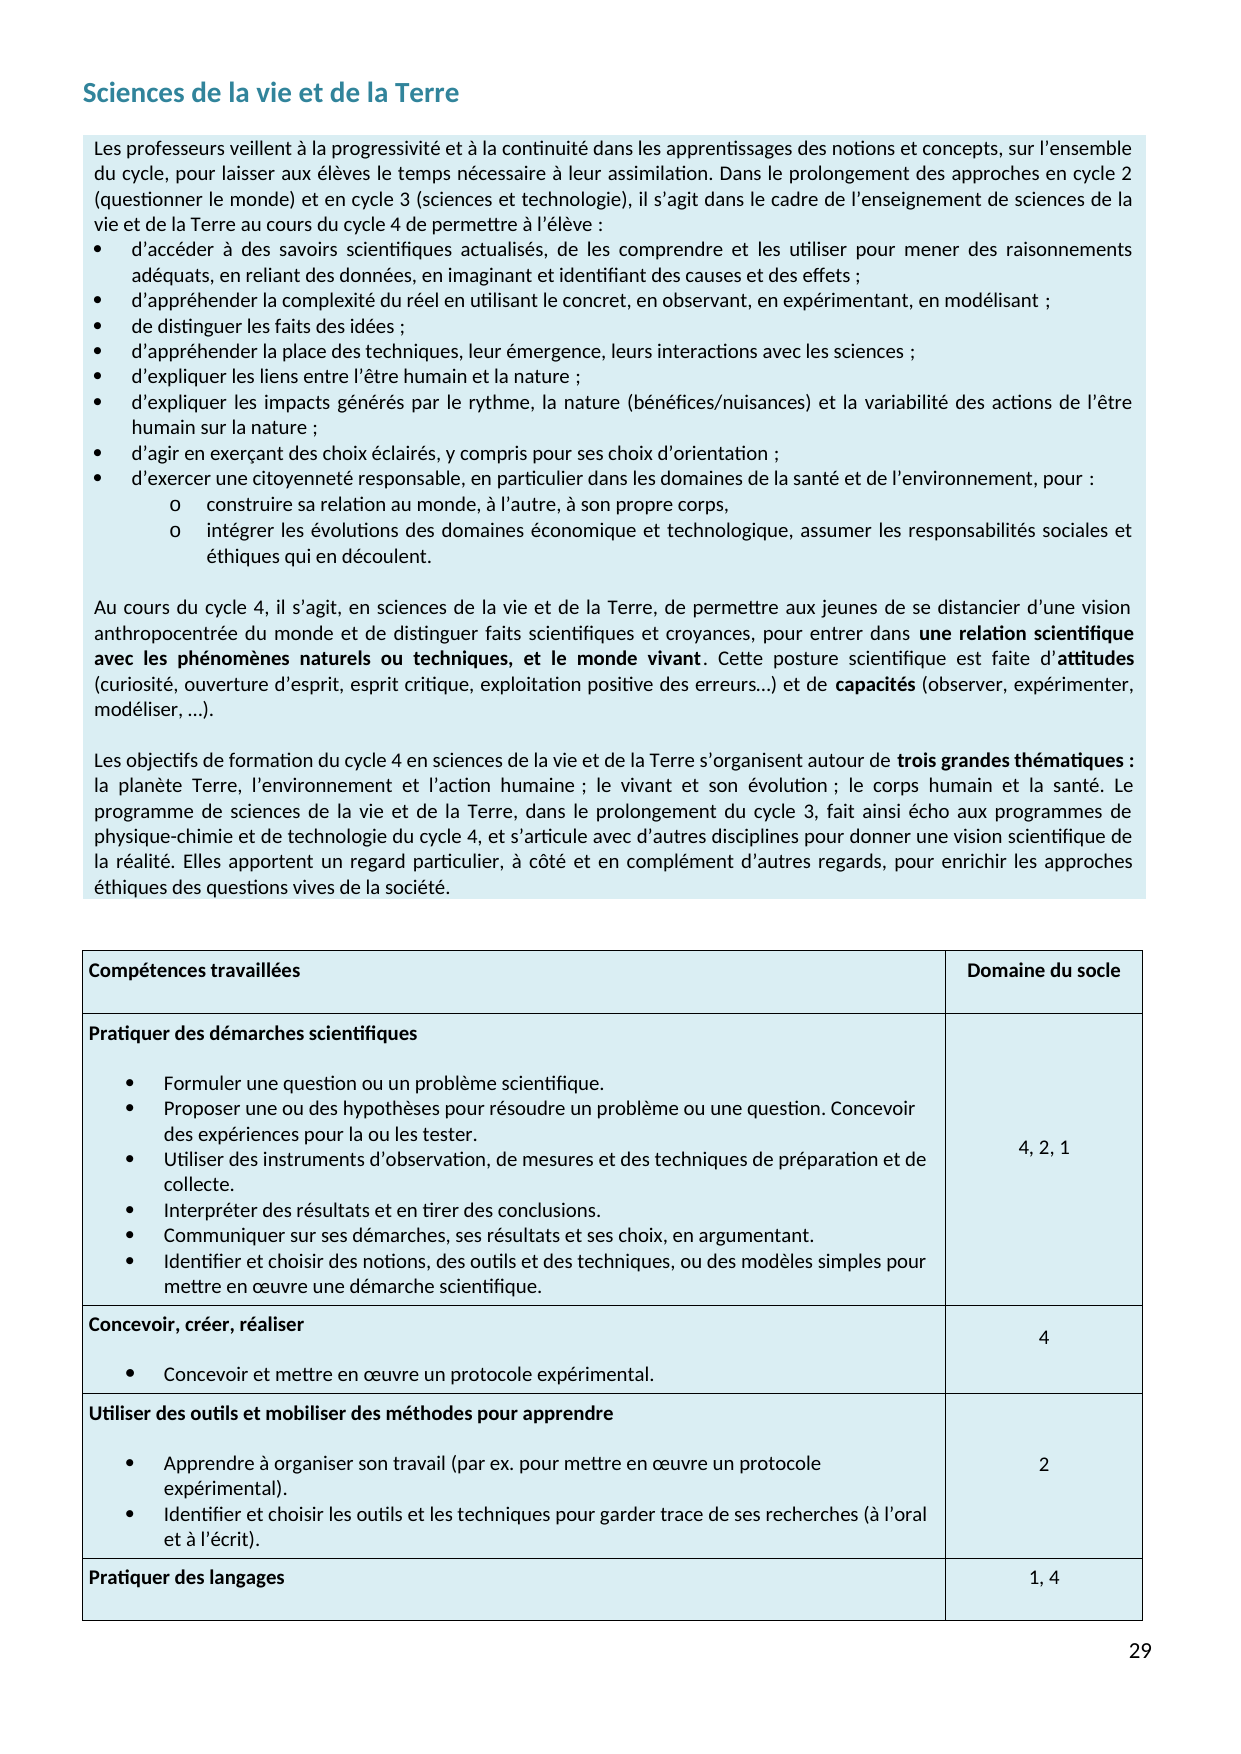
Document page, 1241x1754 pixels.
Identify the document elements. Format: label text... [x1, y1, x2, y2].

table_cell Concevoir, créer, réaliser Concevoir et mettre en œuvre un protocole expérimental. [83, 1306, 945, 1393]
table_header Domaine du socle [946, 951, 1142, 1013]
table_cell Pratiquer des langages Lire et exploiter des données présentées sous différentes formes : tableaux, graphiques, diagrammes, dessins, conclusions de recherches, cartes heuristiques, etc. Représenter des données sous différentes formes, passer d’une représentation à une autre et choisir celle qui est adaptée à la situation de travail. [83, 1559, 945, 1620]
list Sciences de la vie et de la Terre [83, 74, 1152, 109]
table_header Les professeurs veillent à la progressivité et à la continuité dans les apprentissages des notions et concepts, sur l’ensemble du cycle, pour laisser aux élèves le temps nécessaire à leur assimilation. Dans le prolongement des approches en cycle 2 (questionner le monde) et en cycle 3 (sciences et technologie), il s’agit dans le cadre de l’enseignement de sciences de la vie et de la Terre au cours du cycle 4 de permettre à l’élève : d’accéder à des savoirs scientifiques actualisés, de les comprendre et les utiliser pour mener des raisonnements adéquats, en reliant des données, en imaginant et identifiant des causes et des effets ; d’appréhender la complexité du réel en utilisant le concret, en observant, en expérimentant, en modélisant ; de distinguer les faits des idées ; d’appréhender la place des techniques, leur émergence, leurs interactions avec les sciences ; d’expliquer les liens entre l’être humain et la nature ; d’expliquer les impacts générés par le rythme, la nature (bénéfices/nuisances) et la variabilité des actions de l’être humain sur la nature ; d’agir en exerçant des choix éclairés, y compris pour ses choix d’orientation ; d’exercer une citoyenneté responsable, en particulier dans les domaines de la santé et de l’environnement, pour : construire sa relation au monde, à l’autre, à son propre corps, intégrer les évolutions des domaines économique et technologique, assumer les responsabilités sociales et éthiques qui en découlent. Au cours du cycle 4, il s’agit, en sciences de la vie et de la Terre, de permettre aux jeunes de se distancier d’une vision anthropocentrée du monde et de distinguer faits scientifiques et croyances, pour entrer dans une relation scientifique avec les phénomènes naturels ou techniques, et le monde vivant. Cette posture scientifique est faite d’attitudes (curiosité, ouverture d’esprit, esprit critique, exploitation positive des erreurs…) et de capacités (observer, expérimenter, modéliser, …). Les objectifs de formation du cycle 4 en sciences de la vie et de la Terre s’organisent autour de trois grandes thématiques : la planète Terre, l’environnement et l’action humaine ; le vivant et son évolution ; le corps humain et la santé. Le programme de sciences de la vie et de la Terre, dans le prolongement du cycle 3, fait ainsi écho aux programmes de physique-chimie et de technologie du cycle 4, et s’articule avec d’autres disciplines pour donner une vision scientifique de la réalité. Elles apportent un regard particulier, à côté et en complément d’autres regards, pour enrichir les approches éthiques des questions vives de la société. [83, 135, 1146, 899]
table_cell 4, 2, 1 [946, 1014, 1142, 1305]
table_header Compétences travaillées [83, 951, 945, 1013]
table_cell Pratiquer des démarches scientifiques Formuler une question ou un problème scientifique. Proposer une ou des hypothèses pour résoudre un problème ou une question. Concevoir des expériences pour la ou les tester. Utiliser des instruments d’observation, de mesures et des techniques de préparation et de collecte. Interpréter des résultats et en tirer des conclusions. Communiquer sur ses démarches, ses résultats et ses choix, en argumentant. Identifier et choisir des notions, des outils et des techniques, ou des modèles simples pour mettre en œuvre une démarche scientifique. [83, 1014, 945, 1305]
table_cell Utiliser des outils et mobiliser des méthodes pour apprendre Apprendre à organiser son travail (par ex. pour mettre en œuvre un protocole expérimental). Identifier et choisir les outils et les techniques pour garder trace de ses recherches (à l’oral et à l’écrit). [83, 1394, 945, 1558]
table_cell 2 [946, 1394, 1142, 1558]
table_cell 1, 4 [946, 1559, 1142, 1620]
table_cell 4 [946, 1306, 1142, 1393]
